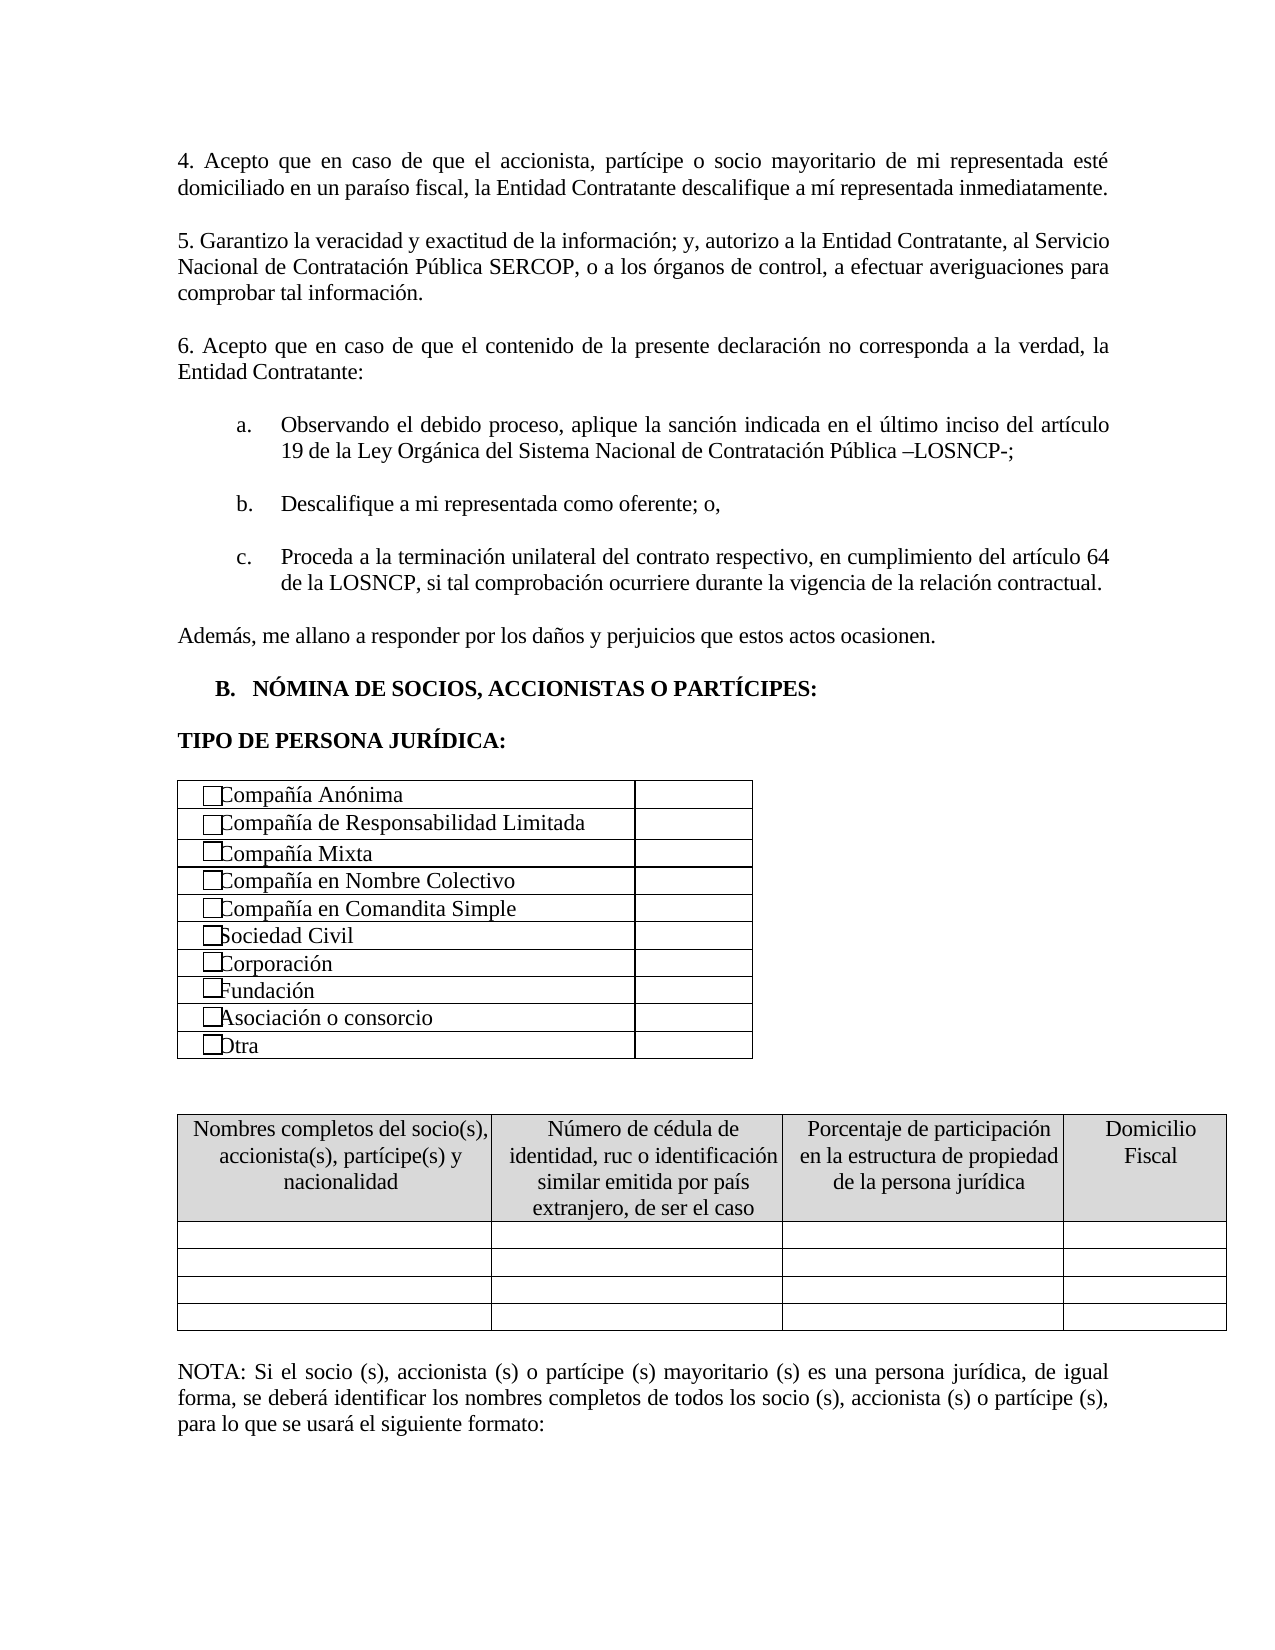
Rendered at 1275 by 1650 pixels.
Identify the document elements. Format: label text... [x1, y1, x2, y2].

list . Descalifique a mi representada como oferente; o, [236, 490, 1110, 517]
table_cell Asociación o consorcio [178, 1004, 634, 1031]
table_cell [636, 1032, 752, 1058]
table_cell [178, 1249, 491, 1276]
table_header Nombres completos del socio(s), accionista(s), partícipe(s) y nacionalidad [178, 1115, 491, 1221]
table_cell [636, 840, 752, 866]
table_cell Otra [178, 1032, 634, 1058]
table_cell [1064, 1249, 1226, 1276]
table_cell Corporación [178, 950, 634, 976]
table_cell [178, 1222, 491, 1248]
table_cell Compañía en Comandita Simple [178, 895, 634, 921]
table_cell [178, 1304, 491, 1330]
table_cell [636, 922, 752, 948]
table_cell [636, 950, 752, 976]
table_header Porcentaje de participación en la estructura de propiedad de la persona jurídica [783, 1115, 1063, 1221]
table_cell [1064, 1222, 1226, 1248]
table_cell Compañía en Nombre Colectivo [178, 868, 634, 894]
table_cell Compañía Mixta [178, 840, 634, 866]
table_cell [636, 868, 752, 894]
table_header Número de cédula de identidad, ruc o identificación similar emitida por país extranjero, de ser el caso [492, 1115, 782, 1221]
table_cell Fundación [178, 977, 634, 1003]
table_header [636, 781, 752, 807]
table_cell Sociedad Civil [178, 922, 634, 948]
list NÓMINA DE SOCIOS, ACCIONISTAS O PARTÍCIPES: [215, 675, 1110, 701]
table_cell [783, 1304, 1063, 1330]
text 6. Acepto que en caso de que el contenido de la presente declaración no corresponda a la verdad, la Entidad Contratante: [177, 332, 1110, 385]
table_cell Compañía de Responsabilidad Limitada [178, 809, 634, 839]
table_cell [492, 1222, 782, 1248]
table_cell [636, 895, 752, 921]
table_cell [1064, 1277, 1226, 1303]
table_header Domicilio Fiscal [1064, 1115, 1226, 1221]
table_cell [636, 809, 752, 839]
table_cell [492, 1277, 782, 1303]
list . Observando el debido proceso, aplique la sanción indicada en el último inciso del artículo 19 de la Ley Orgánica del Sistema Nacional de Contratación Pública –LOSNCP-; [236, 411, 1110, 464]
table_cell [783, 1277, 1063, 1303]
text TIPO DE PERSONA JURÍDICA: [177, 727, 1110, 754]
table_cell [783, 1249, 1063, 1276]
table_cell [1064, 1304, 1226, 1330]
text 4. Acepto que en caso de que el accionista, partícipe o socio mayoritario de mi representada esté domiciliado en un paraíso fiscal, la Entidad Contratante descalifique a mí representada inmediatamente. [177, 148, 1110, 200]
table_cell [492, 1304, 782, 1330]
table_cell [636, 1004, 752, 1031]
text NOTA: Si el socio (s), accionista (s) o partícipe (s) mayoritario (s) es una persona jurídica, de igual forma, se deberá identificar los nombres completos de todos los socio (s), accionista (s) o partícipe (s), para lo que se usará el siguiente formato: [177, 1358, 1110, 1437]
text Además, me allano a responder por los daños y perjuicios que estos actos ocasionen. [177, 622, 1110, 648]
table_cell [783, 1222, 1063, 1248]
list . Proceda a la terminación unilateral del contrato respectivo, en cumplimiento del artículo 64 de la LOSNCP, si tal comprobación ocurriere durante la vigencia de la relación contractual. [236, 543, 1110, 596]
table_cell [492, 1249, 782, 1276]
table_cell [636, 977, 752, 1003]
table_cell [178, 1277, 491, 1303]
text 5. Garantizo la veracidad y exactitud de la información; y, autorizo a la Entidad Contratante, al Servicio Nacional de Contratación Pública SERCOP, o a los órganos de control, a efectuar averiguaciones para comprobar tal información. [177, 227, 1110, 306]
table_header Compañía Anónima [178, 781, 634, 807]
